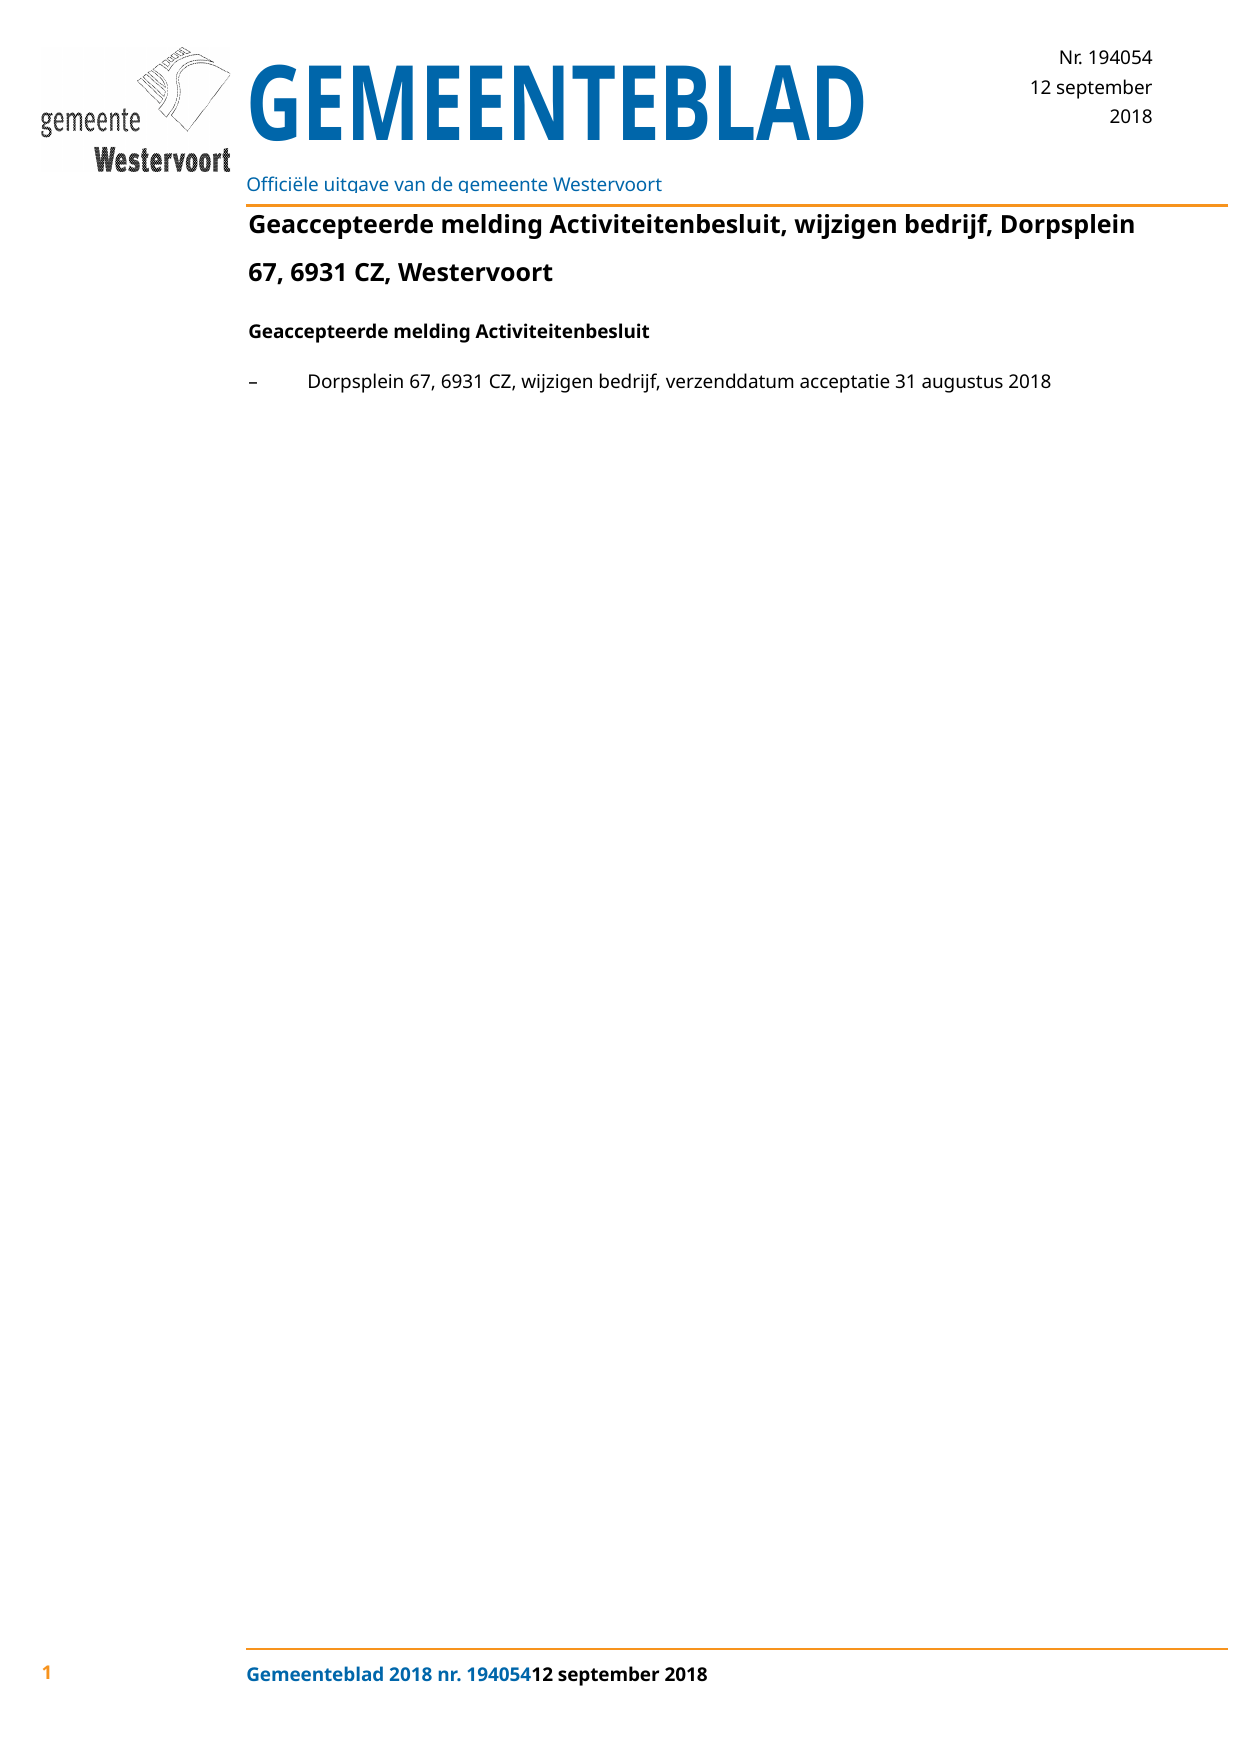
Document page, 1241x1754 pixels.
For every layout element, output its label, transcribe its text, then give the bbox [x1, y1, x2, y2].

text Geaccepteerde melding Activiteitenbesluit [248, 318, 1152, 344]
list Dorpsplein 67, 6931 CZ, wijzigen bedrijf, verzenddatum acceptatie 31 augustus 2018 [248, 368, 1152, 394]
picture [41, 47, 231, 172]
text Geaccepteerde melding Activiteitenbesluit, wijzigen bedrijf, Dorpsplein 67, 6931 CZ, Westervoort [248, 207, 1152, 288]
